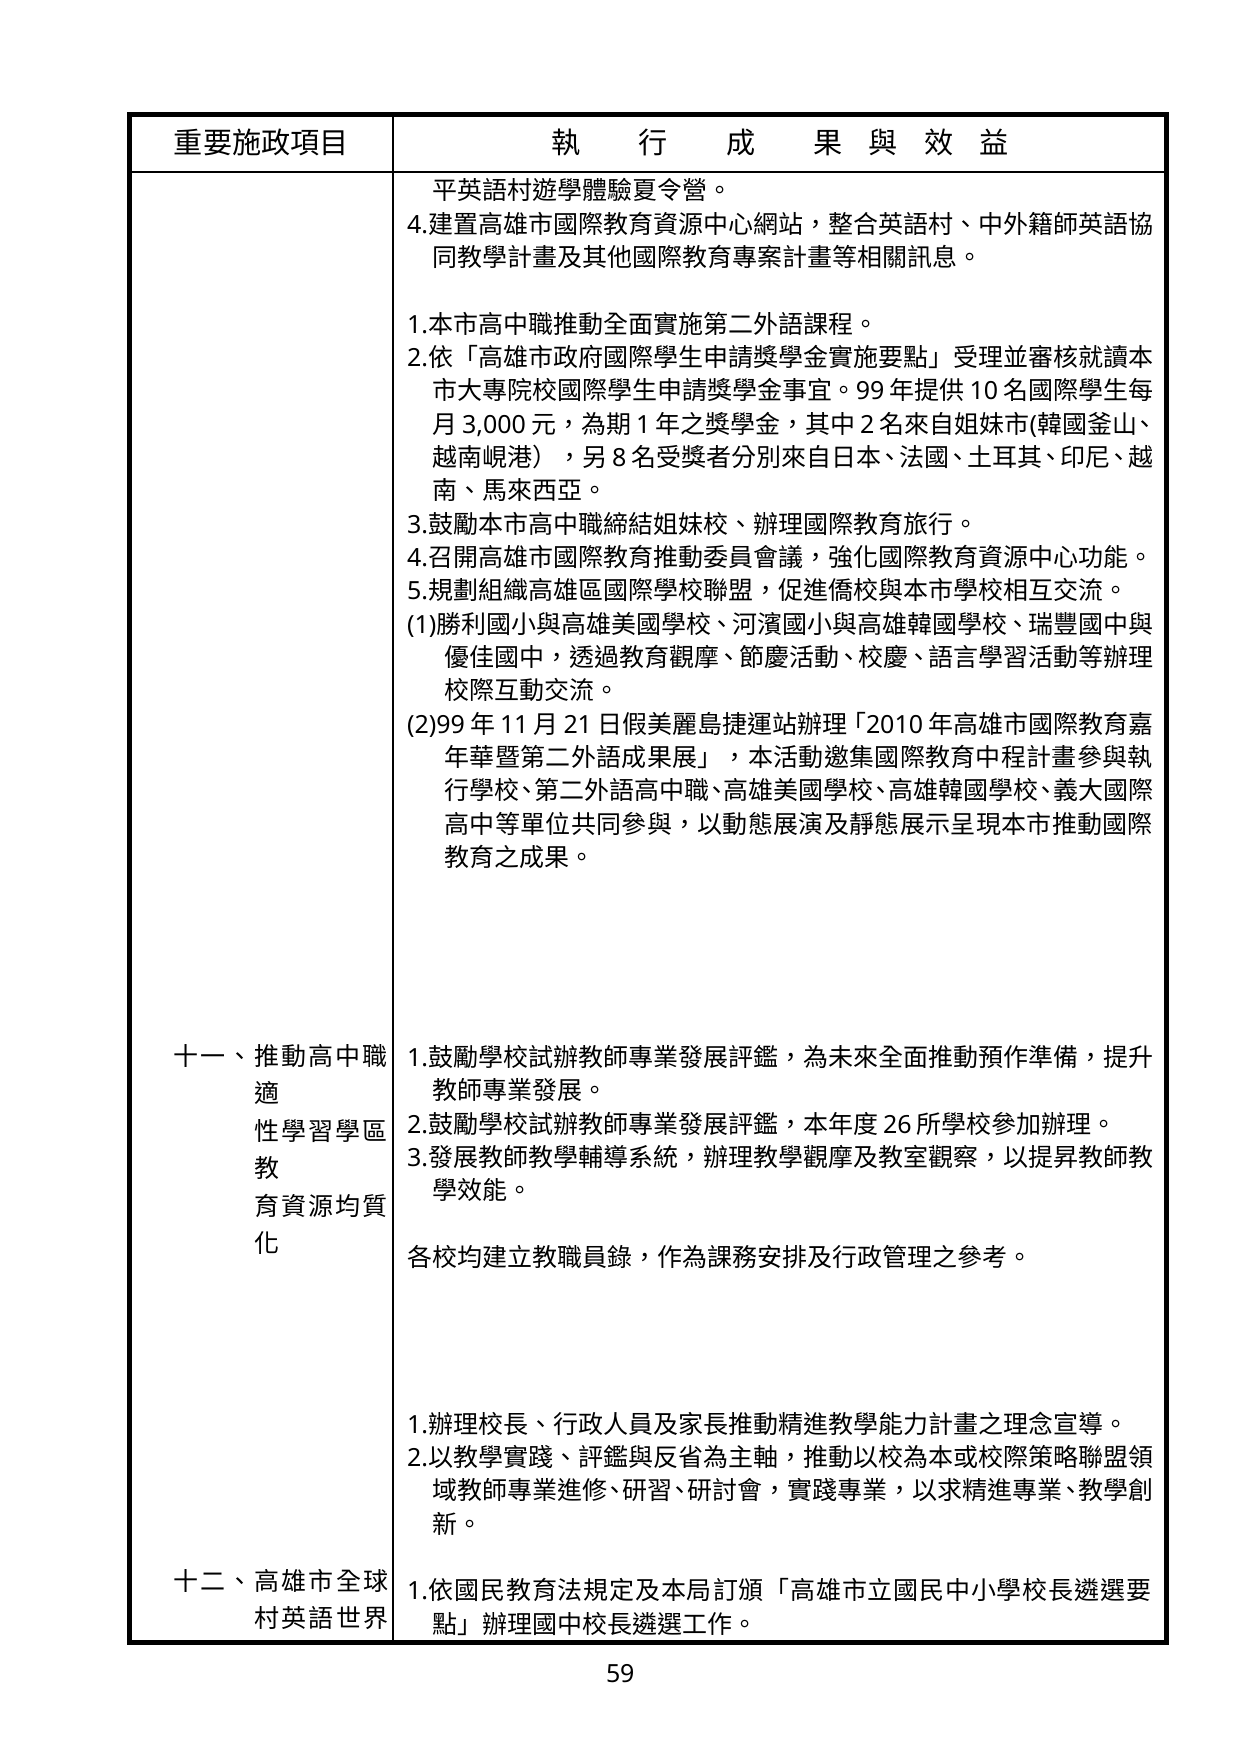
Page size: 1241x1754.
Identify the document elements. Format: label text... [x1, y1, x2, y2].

table_cell 平英語村遊學體驗夏令營。 4.建置高雄市國際教育資源中心網站，整合英語村、中外籍師英語協同教學計畫及其他國際教育專案計畫等相關訊息。 1.本市高中職推動全面實施第二外語課程。 2.依「高雄市政府國際學生申請獎學金實施要點」受理並審核就讀本市大專院校國際學生申請獎學金事宜。99年提供10名國際學生每月3,000元，為期1年之獎學金，其中2名來自姐妹市(韓國釜山、越南峴港），另8名受獎者分別來自日本、法國、土耳其、印尼、越南、馬來西亞。 3.鼓勵本市高中職締結姐妹校、辦理國際教育旅行。 4.召開高雄市國際教育推動委員會議，強化國際教育資源中心功能。 5.規劃組織高雄區國際學校聯盟，促進僑校與本市學校相互交流。 (1)勝利國小與高雄美國學校、河濱國小與高雄韓國學校、瑞豐國中與優佳國中，透過教育觀摩、節慶活動、校慶、語言學習活動等辦理校際互動交流。 (2)99年11月21日假美麗島捷運站辦理「2010年高雄市國際教育嘉年華暨第二外語成果展」，本活動邀集國際教育中程計畫參與執行學校、第二外語高中職、高雄美國學校、高雄韓國學校、義大國際高中等單位共同參與，以動態展演及靜態展示呈現本市推動國際教育之成果。 1.鼓勵學校試辦教師專業發展評鑑，為未來全面推動預作準備，提升教師專業發展。 2.鼓勵學校試辦教師專業發展評鑑，本年度26所學校參加辦理。 3.發展教師教學輔導系統，辦理教學觀摩及教室觀察，以提昇教師教學效能。 各校均建立教職員錄，作為課務安排及行政管理之參考。 1.辦理校長、行政人員及家長推動精進教學能力計畫之理念宣導。 2.以教學實踐、評鑑與反省為主軸，推動以校為本或校際策略聯盟領域教師專業進修、研習、研討會，實踐專業，以求精進專業、教學創新。 1.依國民教育法規定及本局訂頒「高雄市立國民中小學校長遴選要點」辦理國中校長遴選工作。 [394, 173, 1164, 1640]
table_header 執 行 成 果 與 效 益 [394, 117, 1164, 171]
table_cell 教育業務發展管理 壹、發展高中職教育 一、辦理校務評鑑及教師進修： (一)辦理各項研討 會及教育實驗 ，瞭解各校校 務、教學實際 情形及其困難 ，並予以輔導 改善，以發揮 高中職課程應 有功能 (二)鼓勵教師進修 ，提高教師素 質，加強教師 專業化 二、「友善校園」學生事務與輔導工作 (一)辦理學生事務與輔導活動 (二)加強人權、法治、品德及公民教育 (三)推動生命教育與憂鬱自傷防治 (四)強化學生輔導體制 (五)高關懷群學生之預防與輔導 (六)依據性別平等教育法推動性別平等教育 (七)統籌規劃學校教職員參與學生事務與輔導專業知能在職教育 三、教學研究進修 (一)辦理教師進修研習，改進課 程及教學方法 (二)加強學術研究及國際文化交流，增進相互 認識 (三)辦理學藝活動，提高學生學 習興趣，促使 五育均衡發展 四、發展科學教育 (一)辦理科學教育輔導、充實儀 器設備及實驗課程 (二)辦理科學教育 活動，發掘及 輔導科學資優 學生，並擴大 學生學習領域 五、發展職業教育，辦理技藝競賽，提高技能水準 六、獎助私立高級中等學校充實設備 七、公費及獎勵 (一)核發學生獎助 金，鼓勵成績 優異、優秀清 寒、軍公教遺 族等子女努力 向學 (二)辦理助學貸款 ，協助學生完 成學業 八、發展資訊教育， 充實學校資訊教 學設備 九、辦理教師檢定 十、改進入學制度與 評量方式，建立 多元入學機制， 並進行命題研究 發展能力測驗 十一、推動高中職適 性學習學區教 育資源均質化 十二、高雄市全球村英語世界 十三、學校國際化交流 貳、教育業務發展管理發展國中教育 一、校務規劃與管 理 (一)推動學校評鑑及教師專業發展制度，督導 學校教學正常化 (二)建立教師資料 ，以利課務及 行政管理之參 考 (三)提升教師課堂 教學能力，有 效提高學生學習成效 (四)辦理國中校長 遴選及強化教 評會功能，推 動校園民主， 鼓勵教職員及 社區參與學校 經營，並健全 教育人事制度 度，公平處理 教師甄選及聘 任 (五)推動高雄市海洋教育 二、落實「友善校 園」學生事務 與輔導工作 (一)辦理學生事務與輔導活動 (二)加強人權、法 治、品德及公 民教育 (三)推動生命教育 與憂鬱自傷（ 殺)三級預防工作 (四)落實學生輔導體制 (五)落實中輟生追蹤輔導與復學就讀政策 (六)高關懷學生之預防與輔導 (七)依據性別平等教育法推動性別平等教育 (八)統籌規劃學校教職員參與學生事務與輔導專業知能在職教育 (九)推動學生生涯 發展教育，有 效規劃未來進 路 三、學生公費獎勵及補助 (一)適時獎勵（表 揚)優秀學生， 促進教育更精 進 (二)獎助功勛、軍 公教遺族及低收入戶學生代收代辦費，以彰顯政府德澤 (三)補助學生教科書費 (四)補助私立國中學生雜費 四、本土教育與輔導活動 (一)加強本土教育 與民族精神教 育，以培養學 生愛家、愛鄉 、愛國情操 (二)增進教師輔導 觀念與技術方 法、輔導學生 升學與就業、 加強心理衛生 教育 五、發展科學教育 (一)培育並鼓勵教 師研究創新與 進修，提高師 資素質 (二)改進教學及評 量方法，提高 教學效果 (三)充實科學儀器設備 (四)整合科學教育 資源及網絡， 提高科學教育 輔導成效 (五)辦理科學教育 活動，提升全 民科學素養， 擴大學生學習 領域 六、辦理國中技藝教育 學程，強化國中技 藝教育 七、加強教學研究 (一)辦理藝能科教 育，充實學校 家政與生活科 技設備，提高 教師之素質及 教學能力 (二)加強教學研究與輔導，以改 進教學方法， 提高教學效果 (三)設立領域教學 研習中心，從 事課程教材實 驗研究，革新 教學方法，增 進教育成果 (四)辦理學藝活動 ，提高教學效 果及促進學生 五育均衡發展 八、加強學習成就不 佳學生學習輔導 ，帶好每位學生 九、獎勵補助經營與 教學創新 十、新建校舍及改建 老舊校舍，營造 安全教學環境， 提高教學品質 參、發展國小教育 一、推動塑造幸福鄰 里與關懷弱勢： (一)建置校園愛心走廊 (二)擴大辦理國小兒童課後照顧服務 二、營造樂活社區： 開闢社區通學道 三、防制校園霸凌工 作辦理校園霸凌研習 活動 四、文教創意多元 (一)深耕本土教育 (二)辦理之「世界 母語日臺灣動 起來」嘉年華 活動 (三)臺灣文學之美 ，深耕本土感 情 (四)「海洋首都」文化活動 (五)推動各民族文化活動 五、推動英語教育 (一)增加國小英語學習節數 (二)「全球村-英 語世界」 六、推動永續校園 (一)永續校園實施作業計畫 (二)運用空污基金美化綠化 肆、推動幼兒教育 一、辦理專業研習， 提升教師專業知能增進教學效果 二、輔導及取締未立 案幼稚園，提供 安全學前教育環 境 三、促進學前教育正 常發展、增進親 師生本土語言能 力 四、辦理幼稚園輔導方案，充實幼稚園設備，提高幼教水準 五、扶助弱勢幼兒， 提供優先入園措施 六、積極辦理幼托整 合各項前置作業 伍、補習教育 一、短期補習班班務 管理暨維護資訊 管理系統 二、輔導國中小補校 及進修學校，加 強補校及進修學 校教學正常化 三、執行終身學習白 皮書行動方案， 落實終身學習計 畫 四、加強推展成人教 育，辦理市民學 苑、社區大學及 成人基本教育班 五、各項補助及委辦 陸、各項社教活動 一、配合教師節表揚資深優良教師，藉以倡導尊師重道，端正教育風氣 二、積極辦理學校各 項藝術教育活動 ，鼓勵各級學校 師生參與，以提 升本市藝術教育 水準。 三、加強改善社會風氣，舉辦各項學校藝文活動，以端正社會風氣，增進市民身心健康；輔導教育基金會設立 四、實施學校及社會 交通安全教育， 以維護學生交通 安全，保障市民 生命財產安全 五、配合「海洋首都 -S.H.E.城市-社 區治理」鼓勵學 校家長、社區居 民及學生參與志 願服務 六、辦理家庭教育， 營造幸福家園 七、辦理各類藝文、 展演、體育休閒 活動，以提升本 市文化水準 八、舉辦本市假日系 列活動，活絡家 庭及親子關係 九、辦理市民教育推 廣班 十、漾我青春才藝秀 十一、辦理各類系列 講座，提升市 民文化素養 柒、推行國民體育 一、舉辦國際體育活 動促進交、爭辦 國際綜合性運動賽會與國際體育活動 二、配合「健康城市」施政目標，推動學校體育活動 (一)輔導並促進體育課教學活動及運動競賽之正常發展 (二)舉辦本市國民小學運動會 (三)舉辦本市中等學校運動會及參加全國中等學校運動會 (四)參加各項體育活動及運動競賽 (五)推展游泳、帆船等水域活動，及辦理學童游泳能力認證。 (六)開放學校場地器材設備 (七)輔導本市中小學校體育促進會 (八)協助學校運動 (九)推廣全民運動 (十)辦理高雄市運 動會與高雄市政府暨所屬機關學校員工運動會 (十一)加速運動場館新整建 三、推動學生「快活 計畫」，提升學 生體能 四、積極培養優秀選 手，指定重點單 項運動學校、編 列體育獎助學金 、各校推展體育 運動績效獎勵金 及繼續辦理基層 運動選手訓練站 捌、推行學校衛生 一、推動本市健康促 進學校計畫 二、辦理學童牙齒保 健防治，補助器 材設備及牙醫師檢查津貼 三、加強維護學生身 心健康，以培養 身心健全之國民 四、加強學校廁所及 校園管理 五、加強學生視力保 健 六、加強學校午餐推 廣與執行。 七、加強食品衛生及餐飲衛生管理 八、加強宣導性別平 等教育工作 九、加強維護學校飲 用水衛生管理 十、辦理學生團體保 險，補助各校學 生團體保險，以 維護學生安全 十一、推動「綠色永 續環境教育計 畫」落實溫室 氣體減量及加 強學校生活環 保工作 十二、推行消費者保 護教育，落實 消費者保護運 動 玖、特殊教育 普及國民教育，促 進教育機會均等， 積極辦理特殊教業 務 一、改善校園無障礙 環境 二、辦理身心障礙學 生各項補助 三、辦理特殊教育學 生就學安置及輔 導工作 四、辦理特殊教育研 習及活動，增進 教學效果 五、辦理各項資優類 別鑑定及研習等 六、鼓勵學校積極推 動創造力教育計 畫 行政管理 壹、一般業務 辦理職員工薪資、 超時工作報酬、獎 金及服務費用等 貳、總務業務 一、建立採購、營繕 制度 二、善用公設保留地 作教育休閒區 參、人事業務 一、貫徹員額精簡政 策 二、依法辦理陞遷調補，進用考試分 發人員 三、落實身心障礙者 權益保障法 四、加強訓練進修， 以提高人員素質 五、強化考核獎懲， 以激勵服務精神 六、積極辦理特殊優 良教師之遴選 七、獎勵服務資深之 優良教師 八、賡續辦理年度教 育芬芳錄 九、落實退休資遣政策，加強退休人 員照護芬芳錄 十、關心員工身心健康，規劃辦理定 期健康檢查 肆、政風業務 一、加強辦理政風 法紀宣導，增 進員工守法觀 念 二、革新政風，建立 廉能政治，加強 便民服務 三、加強公務保密工 作，提升員工保 密習慣，並策訂 預防機關危害、 破壞維護措施 四、落實財產申報作 為 伍、會計業務 一、配合年度施政計 畫籌編預算 二、有效控管各統籌 經費預算 三、加強內部審核 四、依限編製各表報 五、編製年度決算 陸、研考業務 加強教育審議委 員會及內部管考 工作，以提高教 育革新及施政績 效 [132, 173, 392, 1640]
table_header 重要施政項目 [132, 117, 392, 171]
